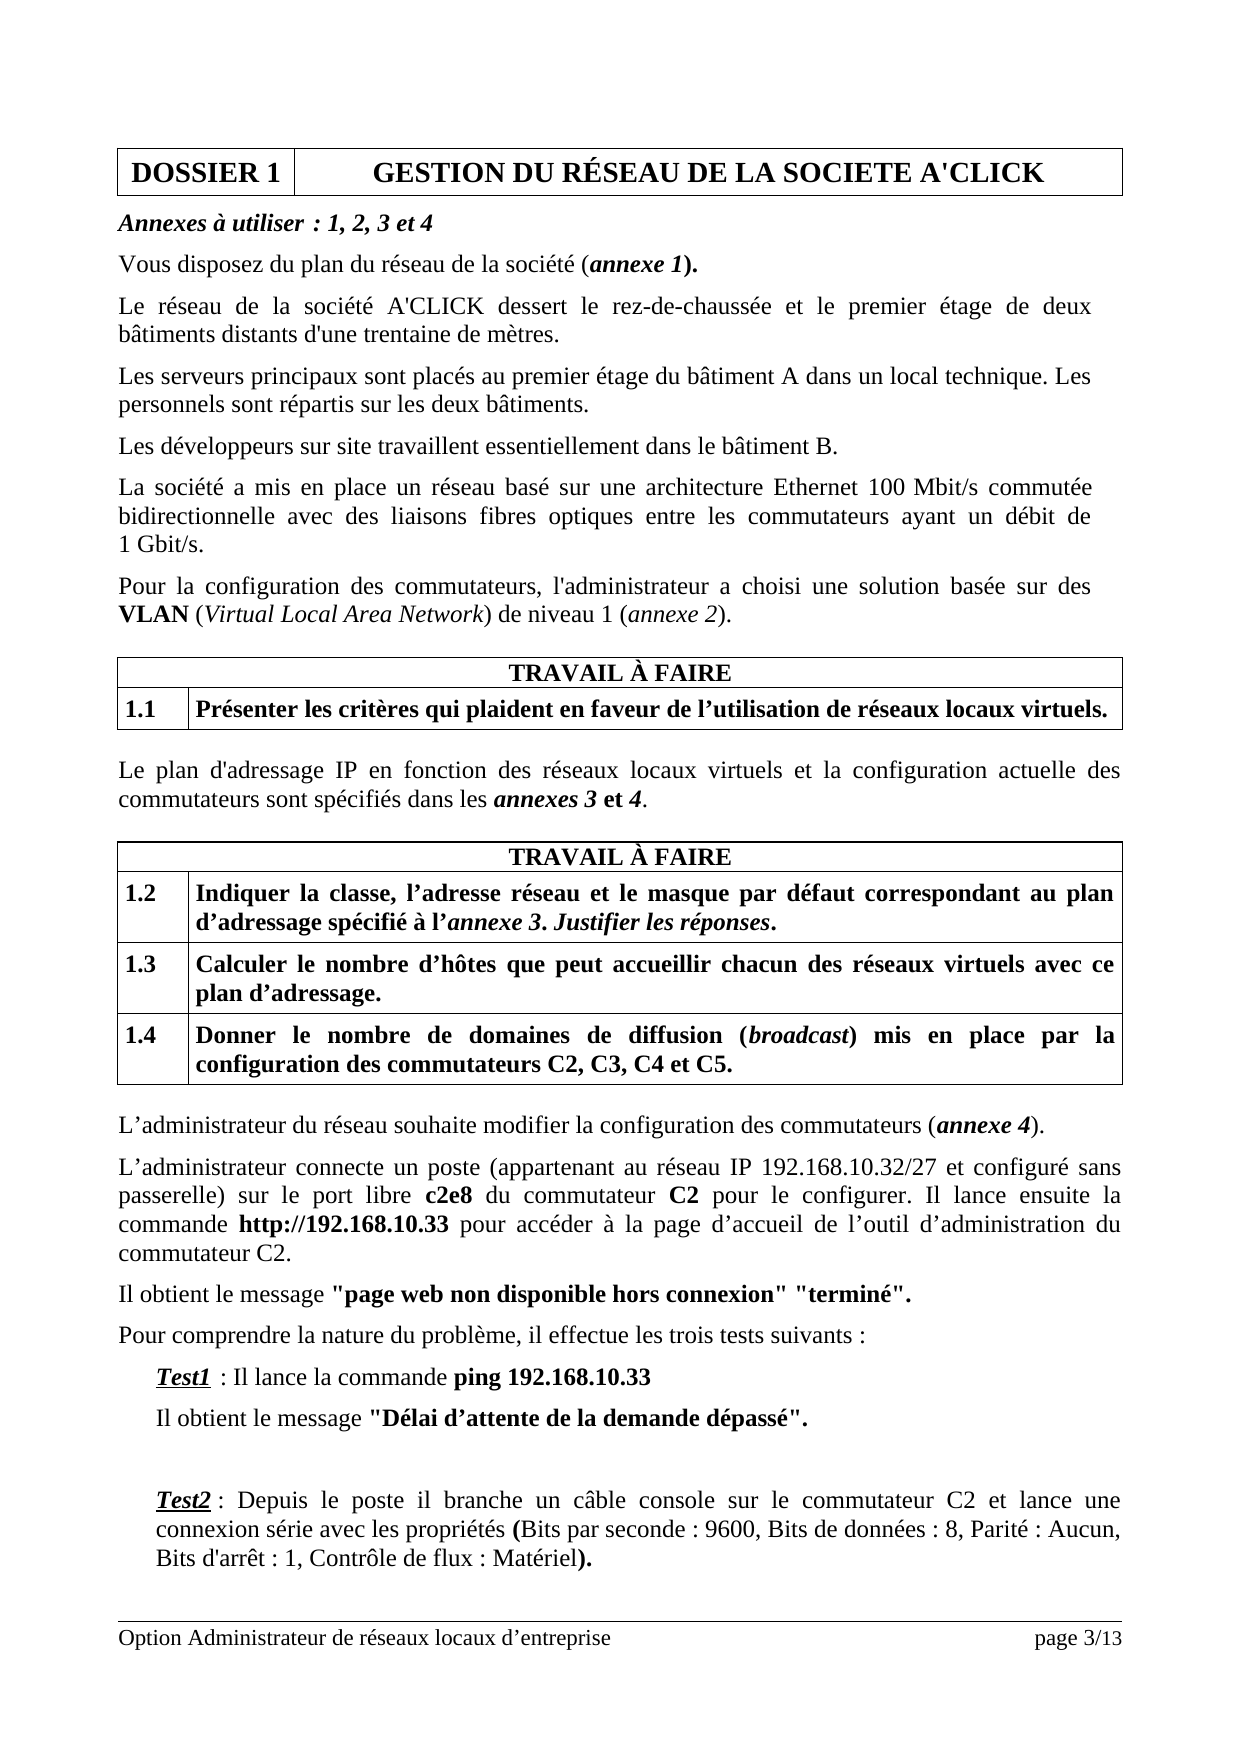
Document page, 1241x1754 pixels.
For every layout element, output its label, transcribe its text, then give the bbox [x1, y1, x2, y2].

text Pour comprendre la nature du problème, il effectue les trois tests suivants : [118, 1320, 1122, 1349]
text La société a mis en place un réseau basé sur une architecture Ethernet 100 Mbit/s commutée bidirectionnelle avec des liaisons fibres optiques entre les commutateurs ayant un débit de 1 Gbit/s. [118, 472, 1092, 558]
text Le plan d'adressage IP en fonction des réseaux locaux virtuels et la configuration actuelle des commutateurs sont spécifiés dans les annexes 3 et 4. [118, 755, 1122, 813]
table_cell 1.1 [118, 688, 188, 729]
table_header TRAVAIL À FAIRE [118, 843, 1122, 871]
text Il obtient le message "page web non disponible hors connexion" "terminé". [118, 1279, 1122, 1308]
table_cell Indiquer la classe, l’adresse réseau et le masque par défaut correspondant au plan d’adressage spécifié à l’annexe 3. Justifier les réponses. [189, 872, 1122, 942]
table_header TRAVAIL À FAIRE [118, 658, 1122, 687]
text Les serveurs principaux sont placés au premier étage du bâtiment A dans un local technique. Les personnels sont répartis sur les deux bâtiments. [118, 361, 1092, 418]
table_cell 1.3 [118, 943, 188, 1013]
table_header DOSSIER 1 [118, 149, 294, 195]
text Les développeurs sur site travaillent essentiellement dans le bâtiment B. [118, 431, 1092, 459]
table_header Gestion du rÉseau dE LA SOCIETE A'CLIcK [295, 149, 1122, 195]
text Il obtient le message "Délai d’attente de la demande dépassé". [118, 1403, 1122, 1432]
text Annexes à utiliser : 1, 2, 3 et 4 [118, 208, 1092, 237]
table_cell 1.2 [118, 872, 188, 942]
text Le réseau de la société A'CLICK dessert le rez-de-chaussée et le premier étage de deux bâtiments distants d'une trentaine de mètres. [118, 291, 1092, 348]
text Test1 : Il lance la commande ping 192.168.10.33 [156, 1362, 1122, 1390]
text Test2 : Depuis le poste il branche un câble console sur le commutateur C2 et lance une connexion série avec les propriétés (Bits par seconde : 9600, Bits de données : 8, Parité : Aucun, Bits d'arrêt : 1, Contrôle de flux : Matériel). [156, 1485, 1122, 1572]
text L’administrateur du réseau souhaite modifier la configuration des commutateurs (annexe 4). [118, 1110, 1122, 1139]
text Pour la configuration des commutateurs, l'administrateur a choisi une solution basée sur des VLAN (Virtual Local Area Network) de niveau 1 (annexe 2). [118, 571, 1092, 628]
text Vous disposez du plan du réseau de la société (annexe 1). [118, 249, 1092, 278]
table_cell Donner le nombre de domaines de diffusion (broadcast) mis en place par la configuration des commutateurs C2, C3, C4 et C5. [189, 1014, 1122, 1084]
text L’administrateur connecte un poste (appartenant au réseau IP 192.168.10.32/27 et configuré sans passerelle) sur le port libre c2e8 du commutateur C2 pour le configurer. Il lance ensuite la commande http://192.168.10.33 pour accéder à la page d’accueil de l’outil d’administration du commutateur C2. [118, 1152, 1122, 1267]
table_cell Calculer le nombre d’hôtes que peut accueillir chacun des réseaux virtuels avec ce plan d’adressage. [189, 943, 1122, 1013]
table_cell Présenter les critères qui plaident en faveur de l’utilisation de réseaux locaux virtuels. [189, 688, 1122, 729]
table_cell 1.4 [118, 1014, 188, 1084]
